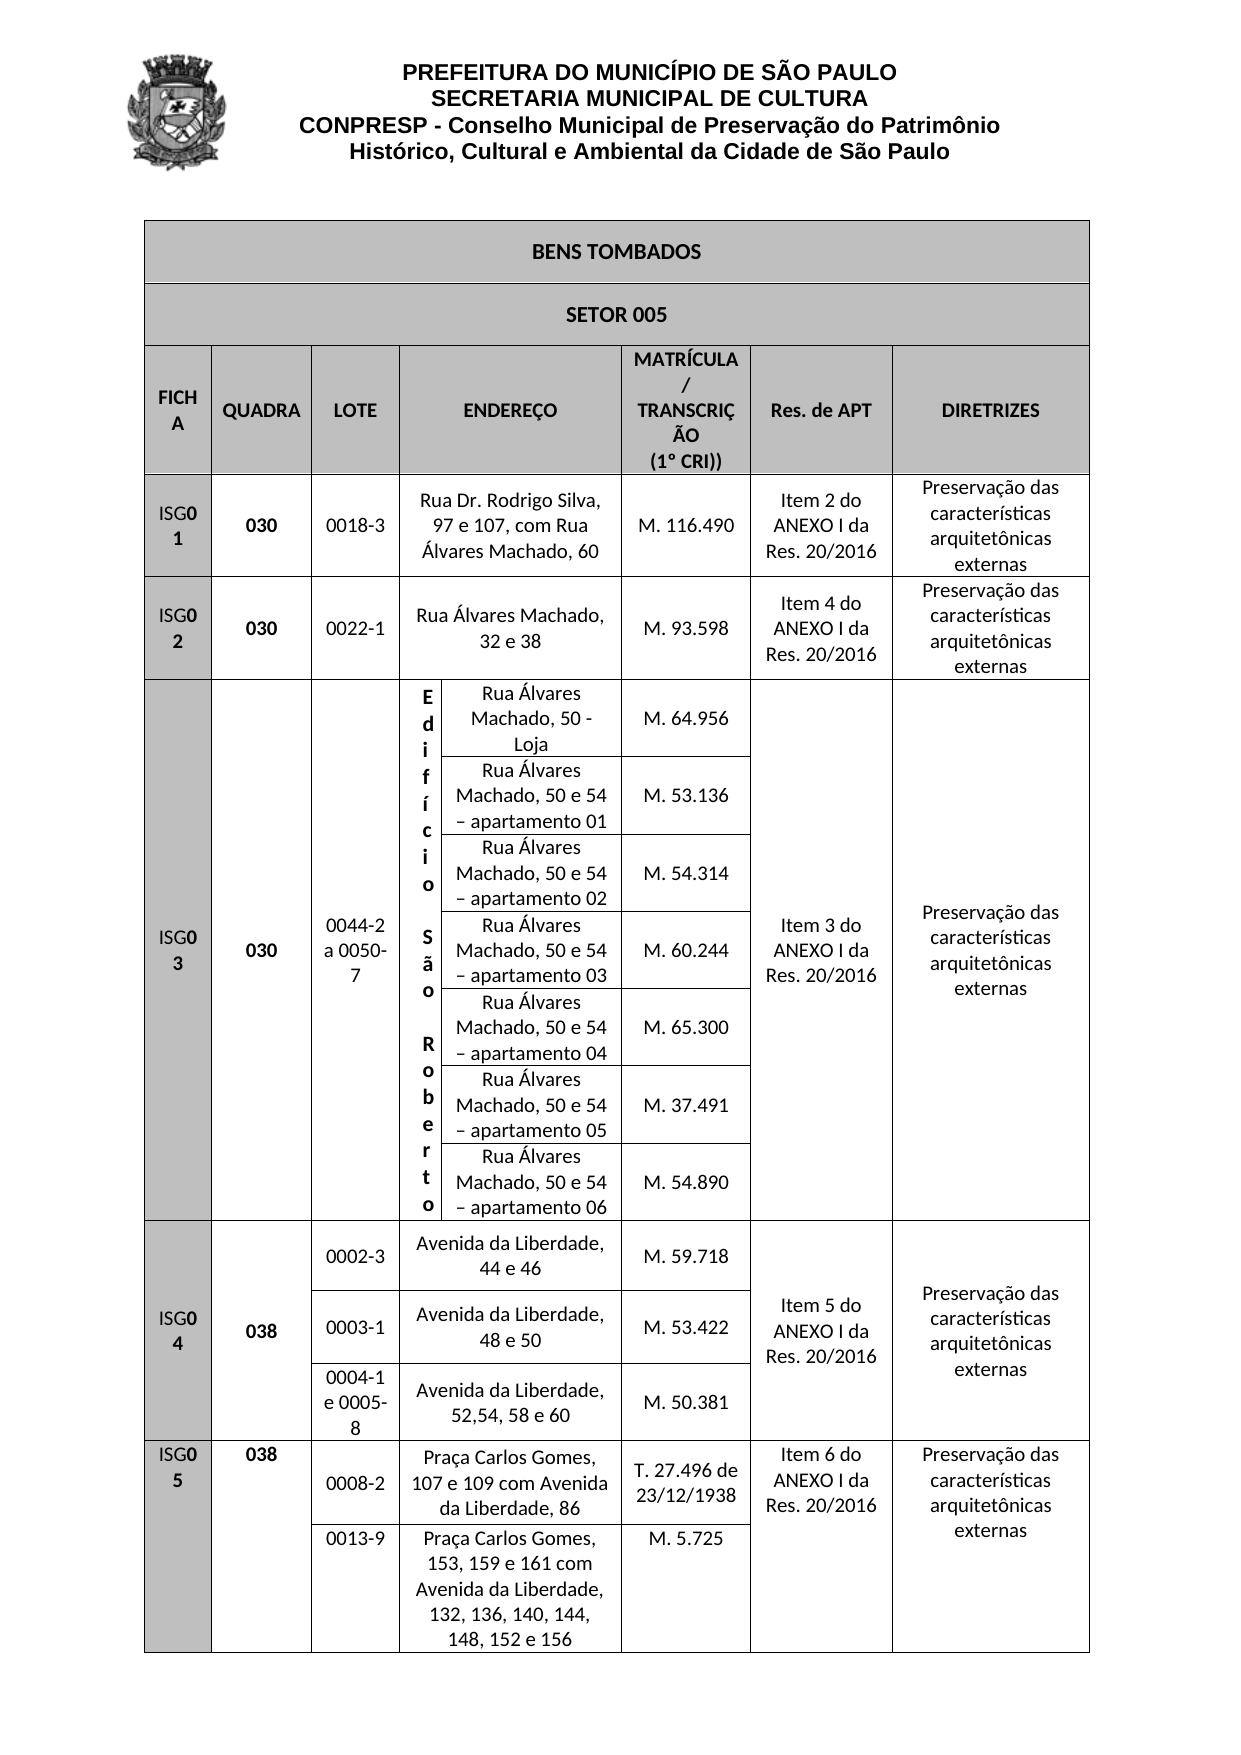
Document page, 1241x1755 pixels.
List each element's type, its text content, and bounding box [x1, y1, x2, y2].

table_cell 0004-1 e 0005-8 [312, 1364, 399, 1440]
table_cell Edifício São Roberto [400, 680, 441, 1220]
table_cell Item 6 do ANEXO I da Res. 20/2016 [751, 1441, 892, 1652]
table_cell M. 59.718 [622, 1221, 750, 1290]
table_cell Preservação das características arquitetônicas externas [893, 1441, 1089, 1652]
table_cell M. 37.491 [622, 1066, 750, 1143]
table_cell 030 [212, 577, 311, 679]
table_cell Praça Carlos Gomes, 153, 159 e 161 com Avenida da Liberdade, 132, 136, 140, 144, 148, 152 e 156 [400, 1525, 621, 1652]
table_cell M. 64.956 [622, 680, 750, 756]
table_cell M. 60.244 [622, 912, 750, 988]
table_cell Avenida da Liberdade, 44 e 46 [400, 1221, 621, 1290]
table_cell FICHA [145, 346, 211, 473]
table_cell Item 4 do ANEXO I da Res. 20/2016 [751, 577, 892, 679]
table_cell Rua Álvares Machado, 50 e 54 – apartamento 04 [442, 989, 621, 1065]
table_cell M. 53.422 [622, 1291, 750, 1363]
table_cell ISG04 [145, 1221, 211, 1440]
table_cell MATRÍCULA / TRANSCRIÇÃO (1º CRI)) [622, 346, 750, 473]
table_cell 038 [212, 1221, 311, 1440]
table_cell SETOR 005 [145, 284, 1089, 345]
table_cell 0018-3 [312, 475, 399, 576]
table_cell Item 5 do ANEXO I da Res. 20/2016 [751, 1221, 892, 1440]
table_cell 0044-2 a 0050-7 [312, 680, 399, 1220]
table_cell M. 116.490 [622, 475, 750, 576]
table_cell Praça Carlos Gomes, 107 e 109 com Avenida da Liberdade, 86 [400, 1441, 621, 1524]
table_cell Rua Álvares Machado, 50 e 54 – apartamento 02 [442, 835, 621, 911]
table_cell 038 [212, 1441, 311, 1652]
table_cell 0008-2 [312, 1441, 399, 1524]
table_cell T. 27.496 de 23/12/1938 [622, 1441, 750, 1524]
table_cell Rua Álvares Machado, 50 - Loja [442, 680, 621, 756]
table_cell Rua Álvares Machado, 32 e 38 [400, 577, 621, 679]
table_cell ISG03 [145, 680, 211, 1220]
table_cell Rua Álvares Machado, 50 e 54 – apartamento 05 [442, 1066, 621, 1143]
table_cell Preservação das características arquitetônicas externas [893, 577, 1089, 679]
table_cell Rua Dr. Rodrigo Silva, 97 e 107, com Rua Álvares Machado, 60 [400, 475, 621, 576]
table_cell Rua Álvares Machado, 50 e 54 – apartamento 01 [442, 757, 621, 833]
table_header BENS TOMBADOS [145, 221, 1089, 282]
table_cell Item 3 do ANEXO I da Res. 20/2016 [751, 680, 892, 1220]
table_cell 0022-1 [312, 577, 399, 679]
table_cell ISG05 [145, 1441, 211, 1652]
table_cell Preservação das características arquitetônicas externas [893, 1221, 1089, 1440]
table_cell M. 50.381 [622, 1364, 750, 1440]
table_cell 030 [212, 680, 311, 1220]
table_cell 030 [212, 475, 311, 576]
table_cell ENDEREÇO [400, 346, 621, 473]
table_cell Avenida da Liberdade, 48 e 50 [400, 1291, 621, 1363]
table_cell 0002-3 [312, 1221, 399, 1290]
table_cell ISG02 [145, 577, 211, 679]
table_cell ISG01 [145, 475, 211, 576]
table_cell Preservação das características arquitetônicas externas [893, 680, 1089, 1220]
table_cell Avenida da Liberdade, 52,54, 58 e 60 [400, 1364, 621, 1440]
table_cell DIRETRIZES [893, 346, 1089, 473]
table_cell M. 93.598 [622, 577, 750, 679]
table_cell M. 53.136 [622, 757, 750, 833]
table_cell LOTE [312, 346, 399, 473]
table_cell M. 54.314 [622, 835, 750, 911]
table_cell Item 2 do ANEXO I da Res. 20/2016 [751, 475, 892, 576]
table_cell M. 54.890 [622, 1144, 750, 1220]
table_cell 0013-9 [312, 1525, 399, 1652]
table_cell Rua Álvares Machado, 50 e 54 – apartamento 06 [442, 1144, 621, 1220]
table_cell M. 5.725 [622, 1525, 750, 1652]
table_cell Res. de APT [751, 346, 892, 473]
table_cell Preservação das características arquitetônicas externas [893, 475, 1089, 576]
table_cell QUADRA [212, 346, 311, 473]
table_cell 0003-1 [312, 1291, 399, 1363]
table_cell Rua Álvares Machado, 50 e 54 – apartamento 03 [442, 912, 621, 988]
table_cell M. 65.300 [622, 989, 750, 1065]
